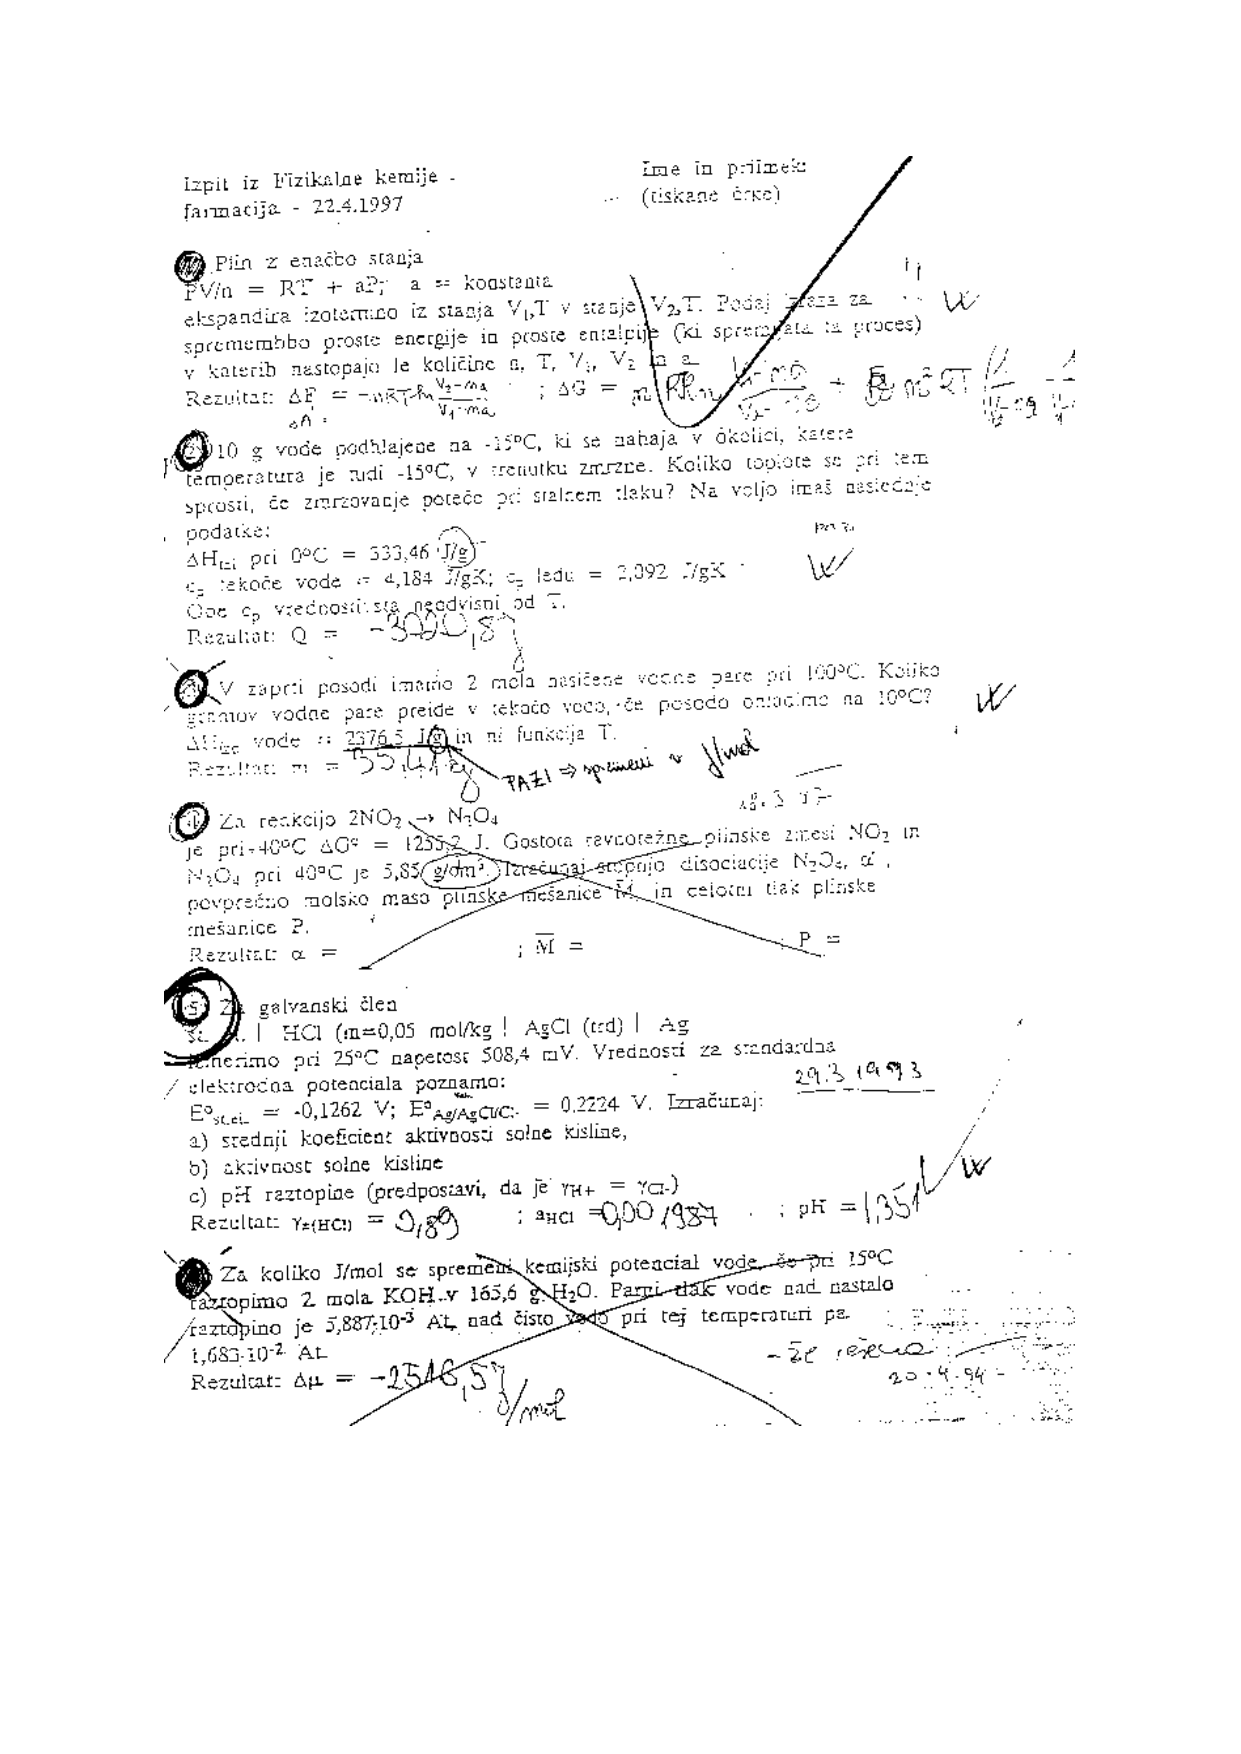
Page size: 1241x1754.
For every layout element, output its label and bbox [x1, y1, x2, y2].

picture [164, 156, 1075, 1426]
